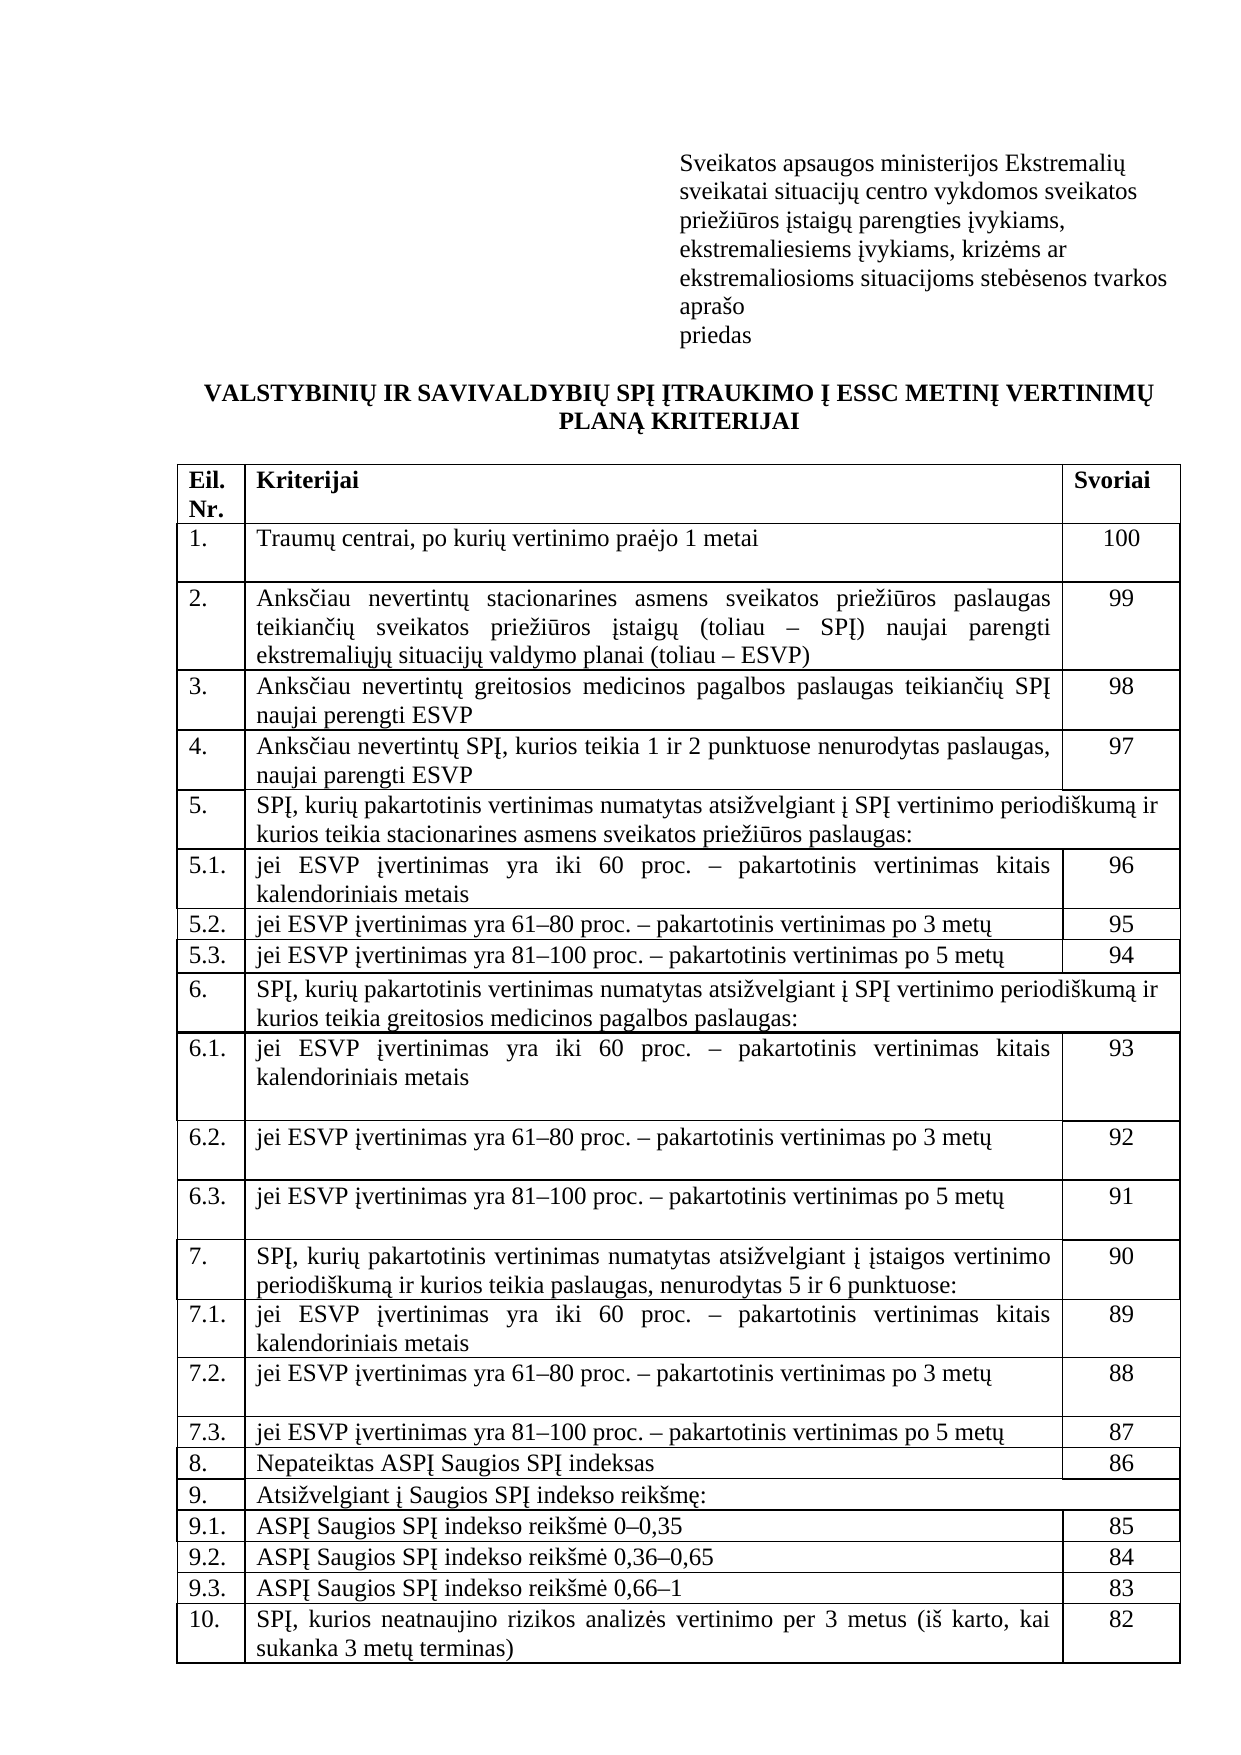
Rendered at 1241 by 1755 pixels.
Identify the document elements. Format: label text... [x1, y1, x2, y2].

table_cell SPĮ, kurių pakartotinis vertinimas numatytas atsižvelgiant į SPĮ vertinimo periodiškumą ir kurios teikia greitosios medicinos pagalbos paslaugas: [246, 974, 1180, 1031]
table_cell jei ESVP įvertinimas yra iki 60 proc. – pakartotinis vertinimas kitais kalendoriniais metais [246, 1300, 1062, 1357]
table_cell 9.1. [178, 1511, 244, 1541]
table_header Kriterijai [246, 465, 1062, 522]
table_header Svoriai [1063, 465, 1180, 522]
table_cell 6.3. [178, 1181, 244, 1239]
table_cell jei ESVP įvertinimas yra 61–80 proc. – pakartotinis vertinimas po 3 metų [246, 909, 1062, 939]
table_cell jei ESVP įvertinimas yra iki 60 proc. – pakartotinis vertinimas kitais kalendoriniais metais [246, 1034, 1062, 1120]
table_cell 7.3. [178, 1417, 244, 1447]
table_cell ASPĮ Saugios SPĮ indekso reikšmė 0,66–1 [246, 1573, 1062, 1603]
table_cell 9.2. [178, 1542, 244, 1572]
table_cell 5.2. [178, 909, 244, 939]
table_cell 98 [1063, 671, 1179, 729]
table_cell SPĮ, kurių pakartotinis vertinimas numatytas atsižvelgiant į įstaigos vertinimo periodiškumą ir kurios teikia paslaugas, nenurodytas 5 ir 6 punktuose: [246, 1240, 1062, 1298]
table_cell 99 [1063, 583, 1179, 669]
table_cell 94 [1063, 940, 1179, 972]
table_cell Anksčiau nevertintų SPĮ, kurios teikia 1 ir 2 punktuose nenurodytas paslaugas, naujai parengti ESVP [246, 731, 1062, 788]
table_cell Anksčiau nevertintų greitosios medicinos pagalbos paslaugas teikiančių SPĮ naujai perengti ESVP [246, 671, 1062, 729]
table_cell 9. [178, 1480, 244, 1509]
table_cell 96 [1064, 850, 1179, 908]
table_cell 89 [1063, 1300, 1180, 1357]
table_cell 7. [178, 1240, 244, 1298]
table_cell 83 [1064, 1573, 1180, 1603]
table_cell 8. [178, 1448, 244, 1478]
table_cell 5.3. [178, 940, 244, 972]
table_cell 95 [1064, 909, 1180, 939]
table_cell 88 [1063, 1358, 1180, 1416]
table_cell Atsižvelgiant į Saugios SPĮ indekso reikšmę: [246, 1479, 1179, 1509]
table_cell 93 [1063, 1034, 1179, 1120]
table_cell jei ESVP įvertinimas yra iki 60 proc. – pakartotinis vertinimas kitais kalendoriniais metais [246, 850, 1062, 908]
table_cell 97 [1063, 731, 1179, 788]
table_cell Traumų centrai, po kurių vertinimo praėjo 1 metai [246, 524, 1062, 581]
table_cell SPĮ, kurios neatnaujino rizikos analizės vertinimo per 3 metus (iš karto, kai sukanka 3 metų terminas) [246, 1604, 1062, 1662]
table_cell jei ESVP įvertinimas yra 61–80 proc. – pakartotinis vertinimas po 3 metų [246, 1121, 1062, 1179]
text ekstremaliesiems įvykiams, krizėms ar [679, 234, 1181, 263]
table_cell SPĮ, kurių pakartotinis vertinimas numatytas atsižvelgiant į SPĮ vertinimo periodiškumą ir kurios teikia stacionarines asmens sveikatos priežiūros paslaugas: [246, 790, 1179, 848]
table_cell jei ESVP įvertinimas yra 81–100 proc. – pakartotinis vertinimas po 5 metų [246, 1181, 1062, 1239]
table_cell 6. [178, 974, 244, 1031]
table_cell jei ESVP įvertinimas yra 61–80 proc. – pakartotinis vertinimas po 3 metų [246, 1358, 1062, 1416]
text priežiūros įstaigų parengties įvykiams, [679, 205, 1181, 234]
text ekstremaliosioms situacijoms stebėsenos tvarkos [679, 263, 1181, 291]
table_cell 87 [1063, 1417, 1180, 1447]
table_cell 7.2. [178, 1358, 244, 1416]
table_cell ASPĮ Saugios SPĮ indekso reikšmė 0–0,35 [246, 1511, 1062, 1541]
table_cell 85 [1064, 1511, 1179, 1541]
text sveikatai situacijų centro vykdomos sveikatos [679, 176, 1181, 205]
table_cell Anksčiau nevertintų stacionarines asmens sveikatos priežiūros paslaugas teikiančių sveikatos priežiūros įstaigų (toliau – SPĮ) naujai parengti ekstremaliųjų situacijų valdymo planai (toliau – ESVP) [246, 583, 1062, 669]
text VALSTYBINIŲ IR SAVIVALDYBIŲ SPĮ ĮTRAUKIMO Į ESSC METINĮ VERTINIMŲ PLANĄ KRITERIJAI [177, 378, 1181, 435]
table_cell 3. [178, 671, 244, 729]
table_cell 4. [178, 731, 244, 788]
table_cell 86 [1063, 1448, 1179, 1478]
table_cell 5.1. [178, 850, 244, 908]
table_header Eil. Nr. [178, 465, 244, 522]
text Sveikatos apsaugos ministerijos Ekstremalių [679, 148, 1181, 176]
table_cell 91 [1063, 1181, 1179, 1239]
table_cell 90 [1063, 1241, 1179, 1298]
table_cell 92 [1063, 1122, 1179, 1179]
table_cell Nepateiktas ASPĮ Saugios SPĮ indeksas [246, 1448, 1062, 1478]
text priedas [665, 320, 1181, 349]
table_cell 82 [1064, 1604, 1179, 1662]
table_cell 7.1. [178, 1300, 244, 1357]
table_cell jei ESVP įvertinimas yra 81–100 proc. – pakartotinis vertinimas po 5 metų [246, 940, 1062, 972]
table_cell 6.1. [178, 1034, 244, 1120]
table_cell 2. [178, 583, 244, 669]
table_cell ASPĮ Saugios SPĮ indekso reikšmė 0,36–0,65 [246, 1542, 1062, 1572]
table_cell 1. [178, 524, 244, 581]
table_cell 84 [1064, 1542, 1180, 1572]
table_cell 5. [178, 791, 244, 848]
table_cell 10. [178, 1604, 244, 1662]
table_cell 100 [1063, 524, 1179, 581]
text aprašo [679, 291, 1181, 320]
table_cell jei ESVP įvertinimas yra 81–100 proc. – pakartotinis vertinimas po 5 metų [246, 1417, 1062, 1447]
table_cell 6.2. [178, 1121, 244, 1179]
table_cell 9.3. [178, 1573, 244, 1603]
